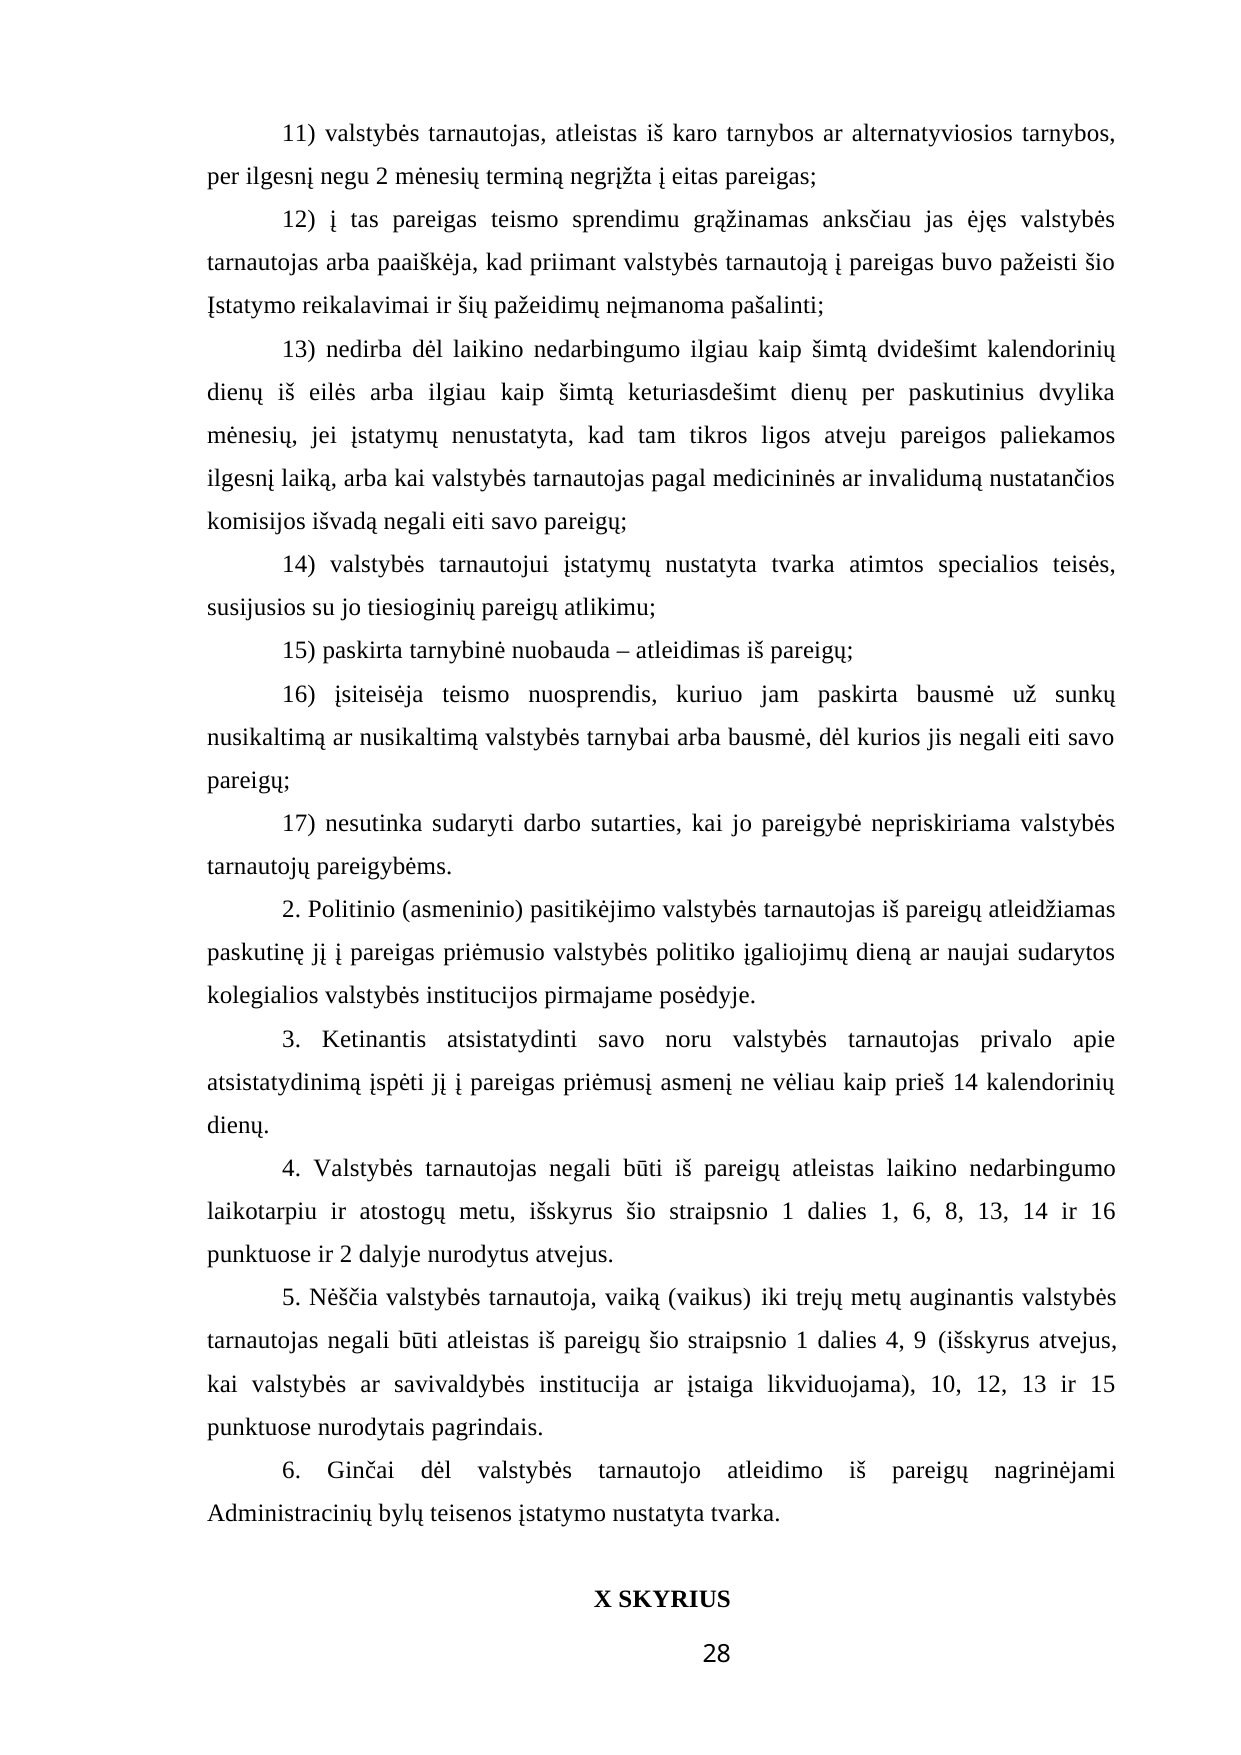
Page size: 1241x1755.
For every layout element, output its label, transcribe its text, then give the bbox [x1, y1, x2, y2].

text 5. Nėščia valstybės tarnautoja, vaiką (vaikus) iki trejų metų auginantis valstybės tarnautojas negali būti atleistas iš pareigų šio straipsnio 1 dalies 4, 9 (išskyrus atvejus, kai valstybės ar savivaldybės institucija ar įstaiga likviduojama), 10, 12, 13 ir 15 punktuose nurodytais pagrindais. [207, 1282, 1118, 1441]
text 6. Ginčai dėl valstybės tarnautojo atleidimo iš pareigų nagrinėjami Administracinių bylų teisenos įstatymo nustatyta tvarka. [207, 1455, 1118, 1527]
text 11) valstybės tarnautojas, atleistas iš karo tarnybos ar alternatyviosios tarnybos, per ilgesnį negu 2 mėnesių terminą negrįžta į eitas pareigas; [207, 118, 1118, 190]
text 12) į tas pareigas teismo sprendimu grąžinamas anksčiau jas ėjęs valstybės tarnautojas arba paaiškėja, kad priimant valstybės tarnautoją į pareigas buvo pažeisti šio Įstatymo reikalavimai ir šių pažeidimų neįmanoma pašalinti; [207, 204, 1118, 319]
text 3. Ketinantis atsistatydinti savo noru valstybės tarnautojas privalo apie atsistatydinimą įspėti jį į pareigas priėmusį asmenį ne vėliau kaip prieš 14 kalendorinių dienų. [207, 1024, 1118, 1139]
text 2. Politinio (asmeninio) pasitikėjimo valstybės tarnautojas iš pareigų atleidžiamas paskutinę jį į pareigas priėmusio valstybės politiko įgaliojimų dieną ar naujai sudarytos kolegialios valstybės institucijos pirmajame posėdyje. [207, 894, 1118, 1009]
text 4. Valstybės tarnautojas negali būti iš pareigų atleistas laikino nedarbingumo laikotarpiu ir atostogų metu, išskyrus šio straipsnio 1 dalies 1, 6, 8, 13, 14 ir 16 punktuose ir 2 dalyje nurodytus atvejus. [207, 1153, 1118, 1268]
text 16) įsiteisėja teismo nuosprendis, kuriuo jam paskirta bausmė už sunkų nusikaltimą ar nusikaltimą valstybės tarnybai arba bausmė, dėl kurios jis negali eiti savo pareigų; [207, 679, 1118, 794]
text 13) nedirba dėl laikino nedarbingumo ilgiau kaip šimtą dvidešimt kalendorinių dienų iš eilės arba ilgiau kaip šimtą keturiasdešimt dienų per paskutinius dvylika mėnesių, jei įstatymų nenustatyta, kad tam tikros ligos atveju pareigos paliekamos ilgesnį laiką, arba kai valstybės tarnautojas pagal medicininės ar invalidumą nustatančios komisijos išvadą negali eiti savo pareigų; [207, 334, 1118, 535]
text X SKYRIUS [207, 1584, 1118, 1613]
text 17) nesutinka sudaryti darbo sutarties, kai jo pareigybė nepriskiriama valstybės tarnautojų pareigybėms. [207, 808, 1118, 880]
text 14) valstybės tarnautojui įstatymų nustatyta tvarka atimtos specialios teisės, susijusios su jo tiesioginių pareigų atlikimu; [207, 549, 1118, 621]
text 15) paskirta tarnybinė nuobauda – atleidimas iš pareigų; [207, 636, 1118, 664]
